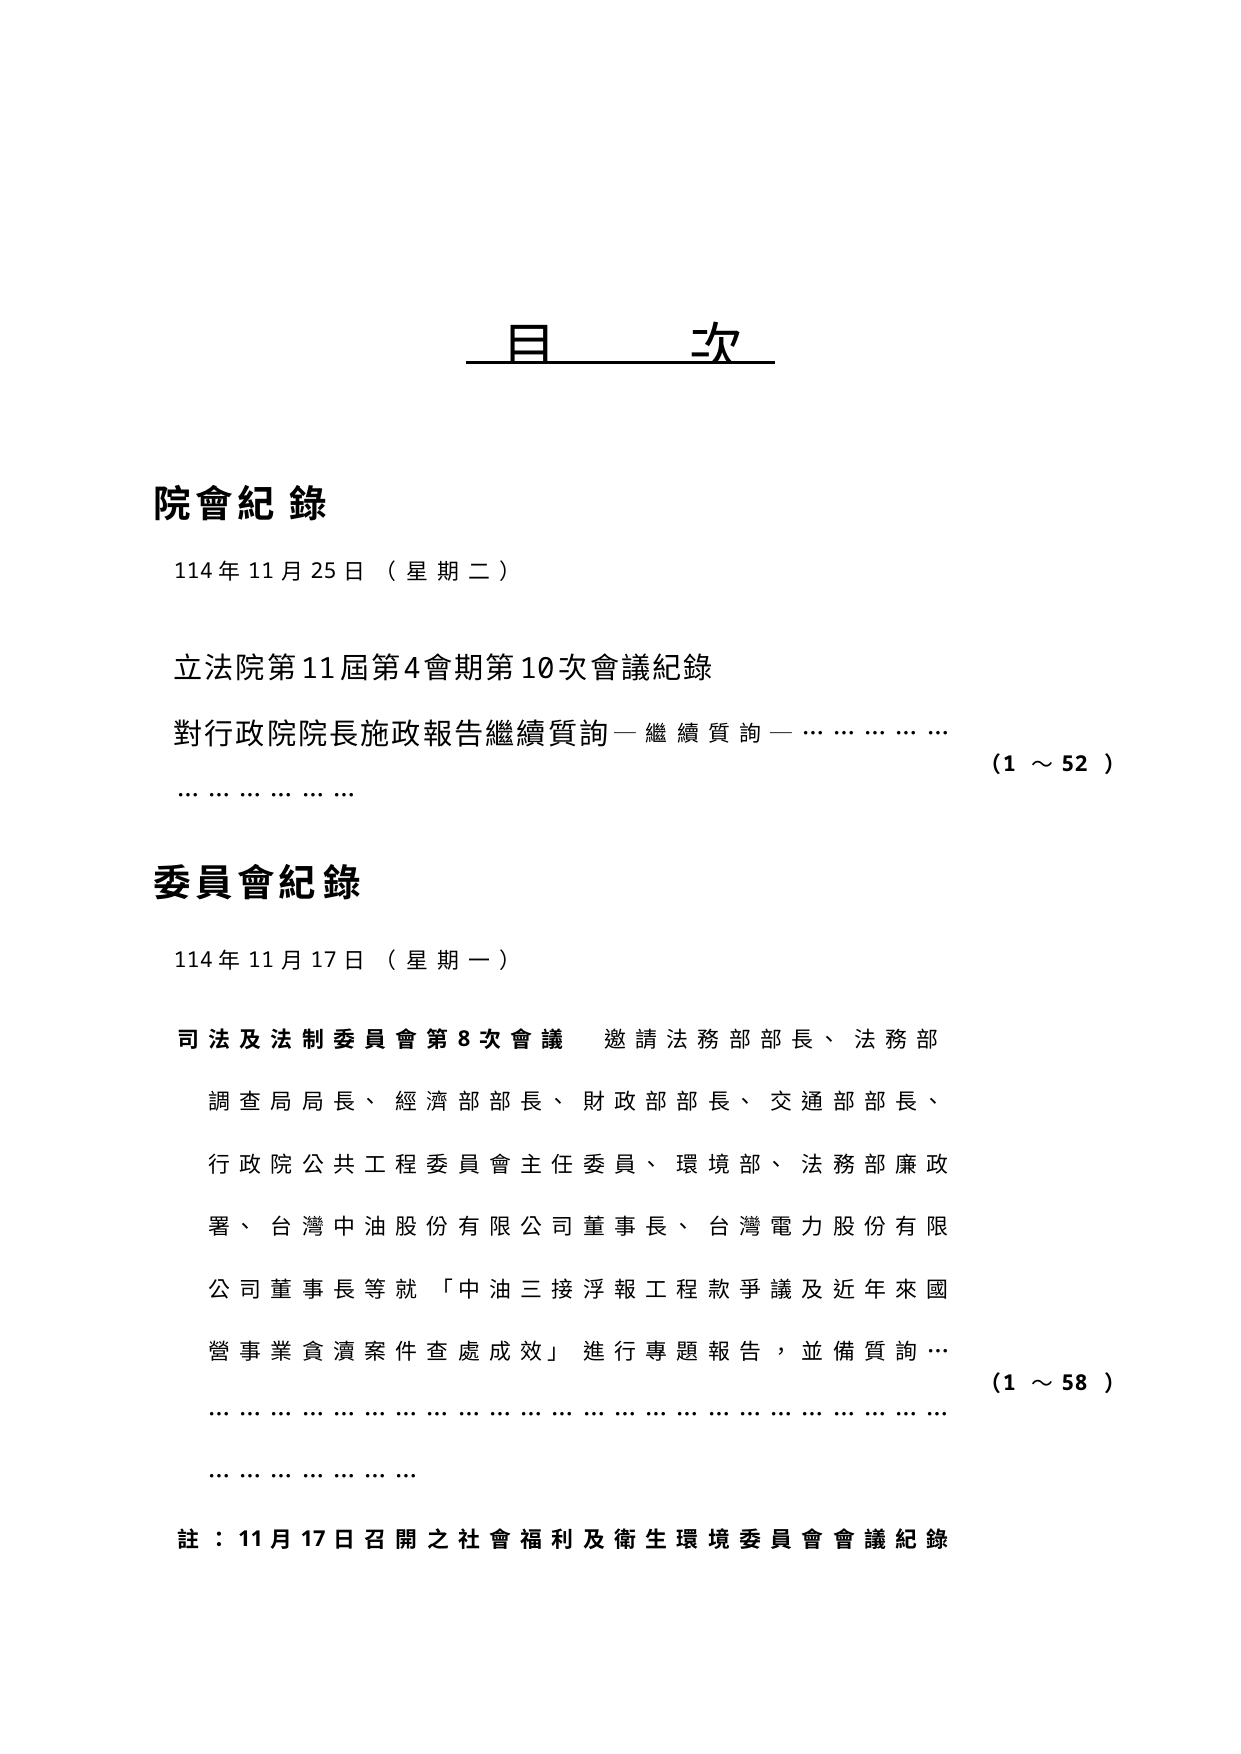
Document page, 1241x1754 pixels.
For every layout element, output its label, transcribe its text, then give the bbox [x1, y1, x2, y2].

table_cell 註：11月17日召開之社會福利及衛生環境委員會會議紀錄 [150, 1506, 967, 1569]
table_cell ～ [1023, 694, 1053, 832]
table_cell 1 [986, 1006, 1023, 1506]
table_cell [1091, 1506, 1108, 1569]
table_cell ～ [1023, 1006, 1053, 1506]
table_cell 委員會紀錄 114年11月17日（星期一） [150, 832, 1108, 1006]
table_cell [1053, 1506, 1091, 1569]
table_header 院會紀錄 114年11月25日（星期二） [150, 443, 1108, 618]
table_header 目 次 [466, 281, 774, 361]
table_cell 1 [986, 694, 1023, 832]
table_cell ） [1091, 694, 1108, 832]
table_cell [986, 618, 1023, 694]
table_cell 52 [1053, 694, 1091, 832]
table_cell 立法院第11屆第4會期第10次會議紀錄 [150, 618, 967, 694]
table_cell [1053, 618, 1091, 694]
table_cell [1023, 1506, 1053, 1569]
table_cell ） [1091, 1006, 1108, 1506]
table_cell 58 [1053, 1006, 1091, 1506]
table_cell [1023, 618, 1053, 694]
table_cell （ [967, 694, 986, 832]
table_cell [967, 618, 986, 694]
table_cell [986, 1506, 1023, 1569]
table_cell （ [967, 1006, 986, 1506]
table_cell 司法及法制委員會第8次會議 邀請法務部部長、法務部調查局局長、經濟部部長、財政部部長、交通部部長、行政院公共工程委員會主任委員、環境部、法務部廉政署、台灣中油股份有限公司董事長、台灣電力股份有限公司董事長等就「中油三接浮報工程款爭議及近年來國營事業貪瀆案件查處成效」進行專題報告，並備質詢…………………………………………………………………………………… [150, 1006, 967, 1506]
table_cell [967, 1506, 986, 1569]
table_cell 對行政院院長施政報告繼續質詢─繼續質詢─…………………………… [150, 694, 967, 832]
table_cell [1091, 618, 1108, 694]
